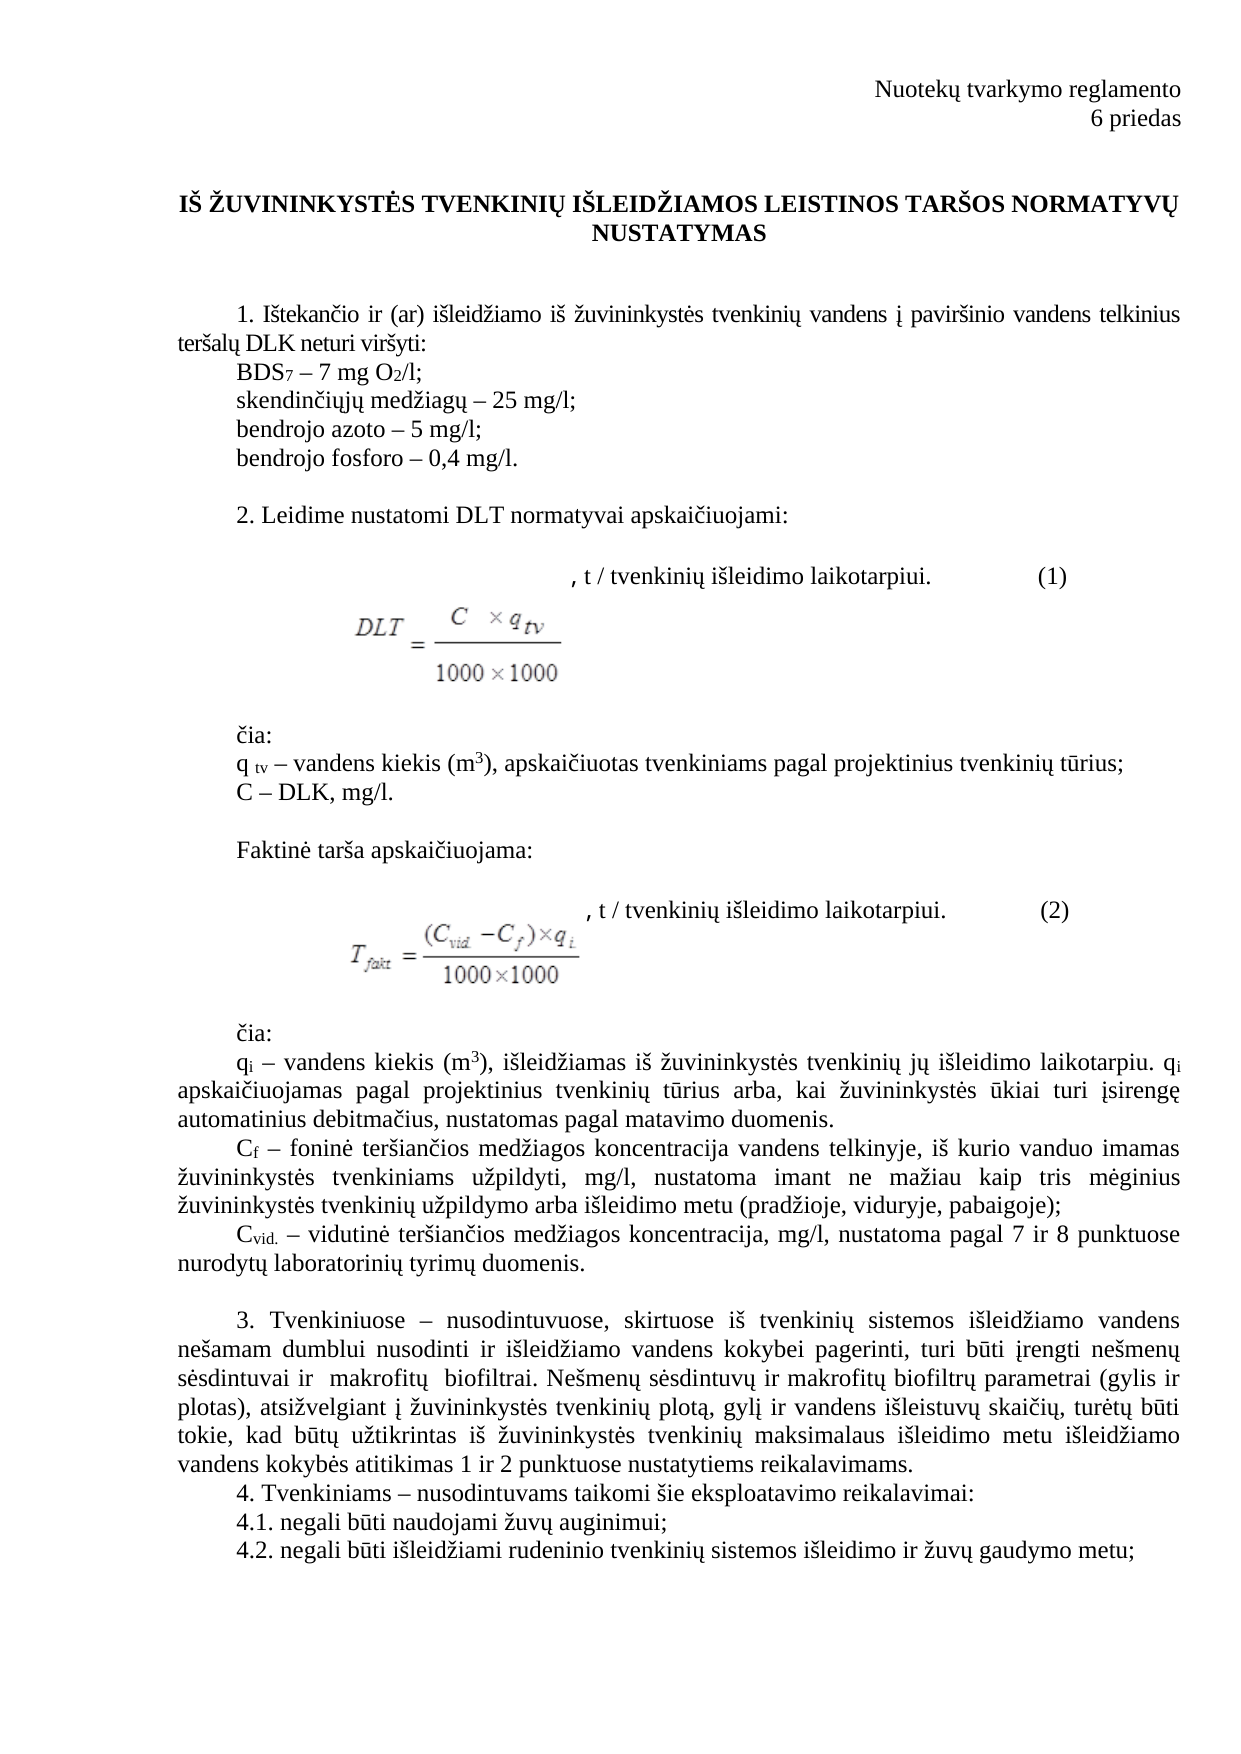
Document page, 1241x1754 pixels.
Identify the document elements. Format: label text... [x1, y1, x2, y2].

text qi – vandens kiekis (m3), išleidžiamas iš žuvininkystės tvenkinių jų išleidimo laikotarpiu. qi apskaičiuojamas pagal projektinius tvenkinių tūrius arba, kai žuvininkystės ūkiai turi įsirengę automatinius debitmačius, nustatomas pagal matavimo duomenis. [177, 1047, 1181, 1133]
text bendrojo fosforo – 0,4 mg/l. [177, 443, 1181, 472]
text Cvid. – vidutinė teršiančios medžiagos koncentracija, mg/l, nustatoma pagal 7 ir 8 punktuose nurodytų laboratorinių tyrimų duomenis. [177, 1219, 1181, 1277]
text Nuotekų tvarkymo reglamento [177, 74, 1181, 103]
text čia: [177, 1018, 1181, 1047]
text , t / tvenkinių išleidimo laikotarpiui. (2) [177, 892, 1181, 989]
text 4.1. negali būti naudojami žuvų auginimui; [177, 1507, 1181, 1536]
text q tv – vandens kiekis (m3), apskaičiuotas tvenkiniams pagal projektinius tvenkinių tūrius; [177, 748, 1181, 777]
text BDS7 – 7 mg O2/l; [177, 357, 1181, 385]
text 4.2. negali būti išleidžiami rudeninio tvenkinių sistemos išleidimo ir žuvų gaudymo metu; [177, 1536, 1181, 1564]
text 1. Ištekančio ir (ar) išleidžiamo iš žuvininkystės tvenkinių vandens į paviršinio vandens telkinius teršalų DLK neturi viršyti: [177, 299, 1181, 357]
text 3. Tvenkiniuose – nusodintuvuose, skirtuose iš tvenkinių sistemos išleidžiamo vandens nešamam dumblui nusodinti ir išleidžiamo vandens kokybei pagerinti, turi būti įrengti nešmenų sėsdintuvai ir makrofitų biofiltrai. Nešmenų sėsdintuvų ir makrofitų biofiltrų parametrai (gylis ir plotas), atsižvelgiant į žuvininkystės tvenkinių plotą, gylį ir vandens išleistuvų skaičių, turėtų būti tokie, kad būtų užtikrintas iš žuvininkystės tvenkinių maksimalaus išleidimo metu išleidžiamo vandens kokybės atitikimas 1 ir 2 punktuose nustatytiems reikalavimams. [177, 1306, 1181, 1478]
text 4. Tvenkiniams – nusodintuvams taikomi šie eksploatavimo reikalavimai: [177, 1478, 1181, 1507]
text IŠ ŽUVININKYSTĖS TVENKINIŲ išleidžiamos leistinos taršos Normatyvų nustatymas [177, 189, 1181, 246]
text bendrojo azoto – 5 mg/l; [177, 414, 1181, 443]
text C – DLK, mg/l. [177, 777, 1181, 806]
text Cf – foninė teršiančios medžiagos koncentracija vandens telkinyje, iš kurio vanduo imamas žuvininkystės tvenkiniams užpildyti, mg/l, nustatoma imant ne mažiau kaip tris mėginius žuvininkystės tvenkinių užpildymo arba išleidimo metu (pradžioje, viduryje, pabaigoje); [177, 1133, 1181, 1219]
text 2. Leidime nustatomi DLT normatyvai apskaičiuojami: [177, 500, 1181, 529]
text Faktinė tarša apskaičiuojama: [177, 835, 1181, 863]
text 6 priedas [177, 103, 1181, 131]
text čia: [177, 720, 1181, 748]
text skendinčiųjų medžiagų – 25 mg/l; [177, 385, 1181, 414]
text , t / tvenkinių išleidimo laikotarpiui. (1) [236, 558, 1181, 691]
